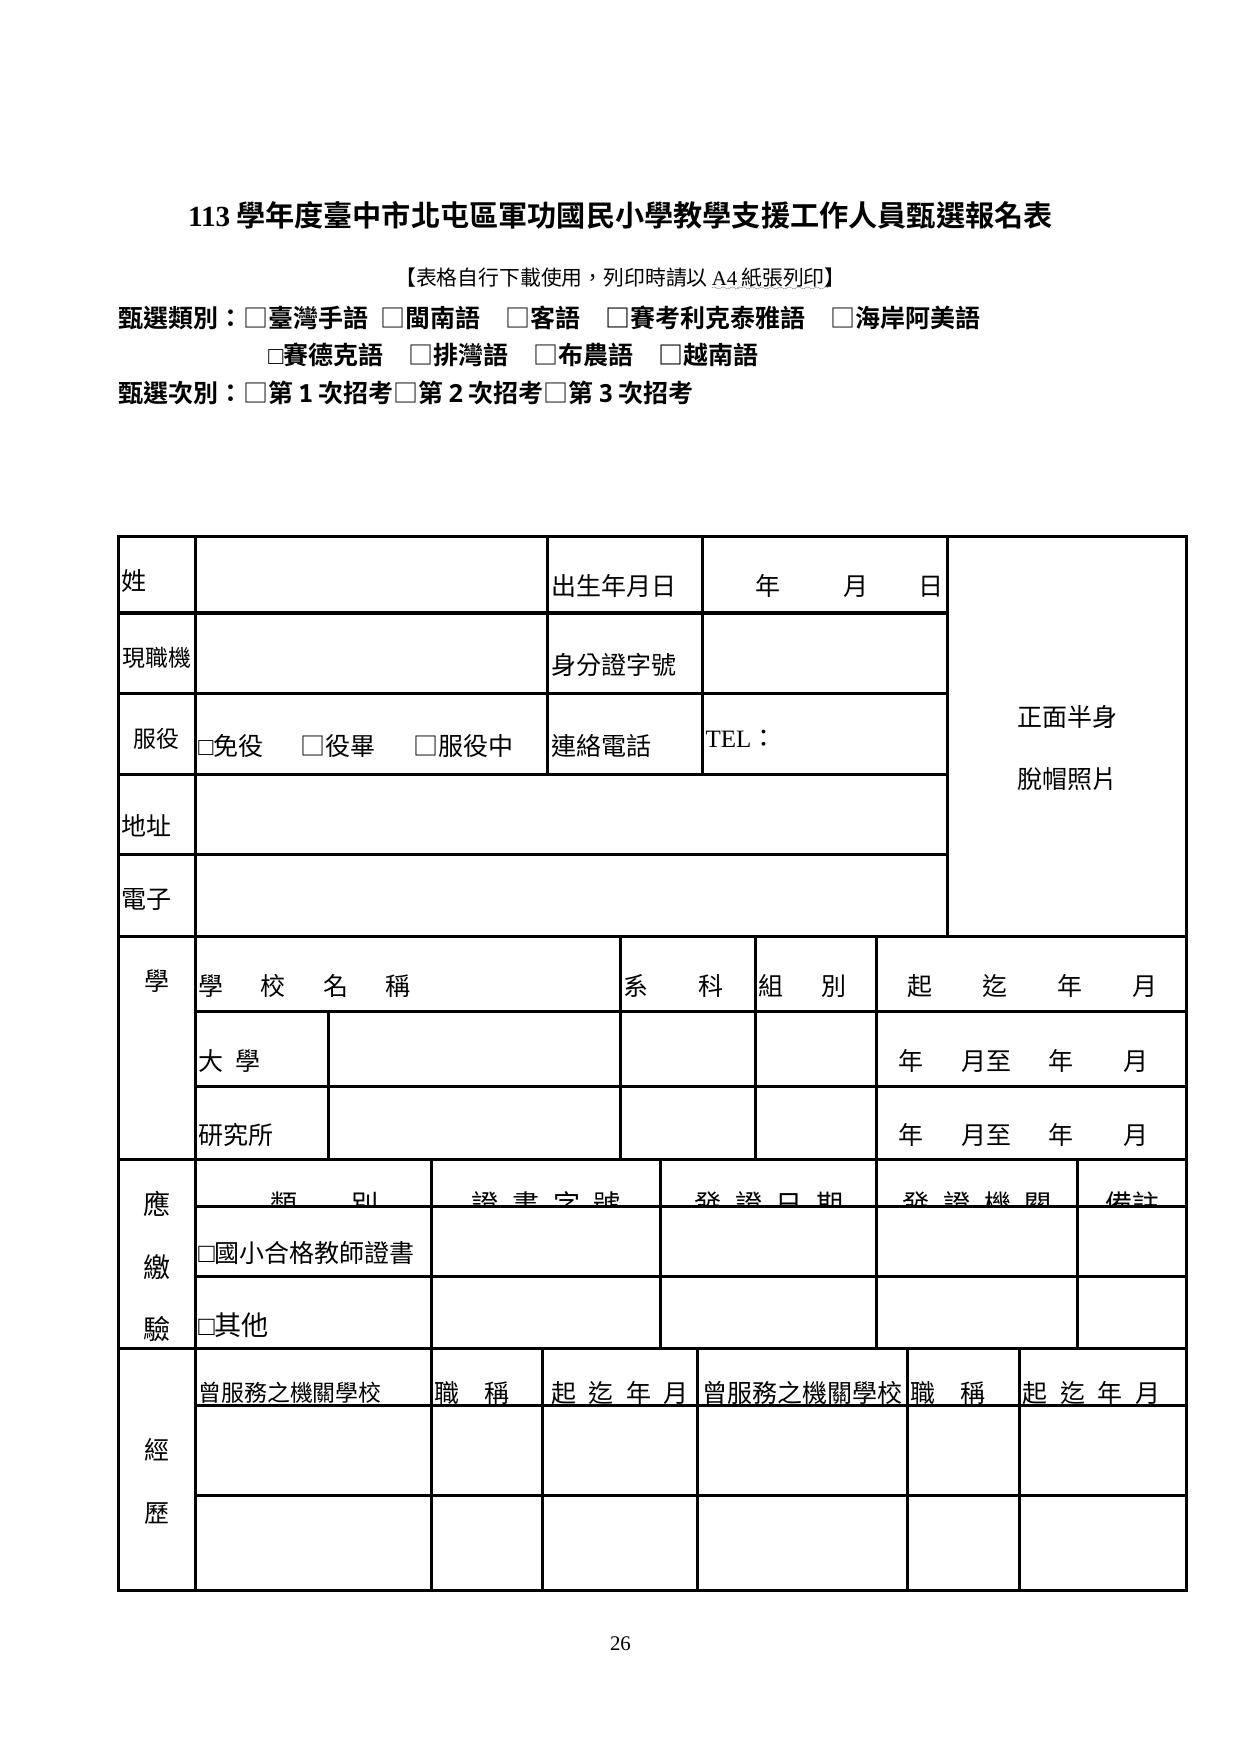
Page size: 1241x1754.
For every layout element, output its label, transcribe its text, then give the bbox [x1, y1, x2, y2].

table_cell 學 歷 [120, 938, 194, 1158]
table_header 正面半身 脫帽照片 [949, 538, 1185, 935]
table_cell 現職機關學校 [120, 615, 194, 692]
table_cell 起 迄 年 月 [544, 1350, 696, 1404]
table_cell [878, 1278, 1076, 1347]
table_cell 地址 [120, 776, 194, 853]
table_cell □其他 [197, 1278, 430, 1347]
table_header [197, 538, 546, 611]
table_cell [433, 1497, 541, 1589]
table_cell 起 迄 年 月 [1021, 1350, 1185, 1404]
table_cell [197, 1407, 430, 1493]
table_cell 起 迄 年 月 [878, 938, 1185, 1009]
table_cell [878, 1208, 1076, 1275]
table_cell [433, 1208, 659, 1275]
table_cell [433, 1278, 659, 1347]
table_cell [757, 1013, 875, 1085]
table_cell 組 別 [757, 938, 875, 1009]
table_cell [699, 1407, 906, 1493]
table_cell 職 稱 [433, 1350, 541, 1404]
table_cell 職 稱 [909, 1350, 1018, 1404]
table_cell 學 校 名 稱 [197, 938, 619, 1009]
table_cell [1021, 1497, 1185, 1589]
table_header 出生年月日 [549, 538, 701, 611]
table_cell 經 歷 [120, 1350, 194, 1589]
table_cell [197, 615, 546, 692]
table_cell [1079, 1278, 1185, 1347]
text 【表格自行下載使用，列印時請以A4紙張列印】 [118, 235, 1122, 297]
table_cell 類 別 [197, 1161, 430, 1205]
table_cell [622, 1088, 754, 1158]
table_cell 曾服務之機關學校 [699, 1350, 906, 1404]
table_cell 連絡電話 [549, 695, 701, 773]
table_cell [330, 1013, 619, 1085]
table_cell 備註 [1079, 1161, 1185, 1205]
table_cell [197, 856, 946, 935]
table_cell [1021, 1407, 1185, 1493]
table_header 年 月 日 [704, 538, 946, 611]
table_cell □國小合格教師證書 [197, 1208, 430, 1275]
table_cell [544, 1407, 696, 1493]
text 113學年度臺中市北屯區軍功國民小學教學支援工作人員甄選報名表 [118, 172, 1122, 235]
table_cell [622, 1013, 754, 1085]
table_cell 發 證 機 關 [878, 1161, 1076, 1205]
table_cell [757, 1088, 875, 1158]
table_cell [909, 1497, 1018, 1589]
table_cell 證 書 字 號 [433, 1161, 659, 1205]
table_cell [662, 1208, 875, 1275]
table_cell [1079, 1208, 1185, 1275]
table_cell [433, 1407, 541, 1493]
table_cell 年 月至 年 月 [878, 1013, 1185, 1085]
table_cell [909, 1407, 1018, 1493]
table_cell 系 科 [622, 938, 754, 1009]
table_cell [662, 1278, 875, 1347]
table_cell [330, 1088, 619, 1158]
text 甄選次別：□第1次招考□第2次招考□第3次招考 [118, 372, 1122, 410]
table_cell 發 證 日 期 [662, 1161, 875, 1205]
table_cell [699, 1497, 906, 1589]
table_cell 電子郵件 [120, 856, 194, 935]
table_cell 身分證字號 [549, 615, 701, 692]
table_cell TEL： 手機： [704, 695, 946, 773]
table_cell [197, 1497, 430, 1589]
table_cell 年 月至 年 月 [878, 1088, 1185, 1158]
table_cell □免役 □役畢 □服役中 [197, 695, 546, 773]
table_cell 研究所 [197, 1088, 327, 1158]
table_cell [197, 776, 946, 853]
table_cell 服役 情形 [120, 695, 194, 773]
text □賽德克語 □排灣語 □布農語 □越南語 [118, 335, 1122, 372]
table_cell [544, 1497, 696, 1589]
table_cell [704, 615, 946, 692]
table_cell 大 學 [197, 1013, 327, 1085]
table_cell 曾服務之機關學校 [197, 1350, 430, 1404]
table_header 姓 名 [120, 538, 194, 611]
text 甄選類別：□臺灣手語 □閩南語 □客語 □賽考利克泰雅語 □海岸阿美語 [118, 297, 1122, 335]
table_cell 應 繳 驗 證 件 [120, 1161, 194, 1347]
